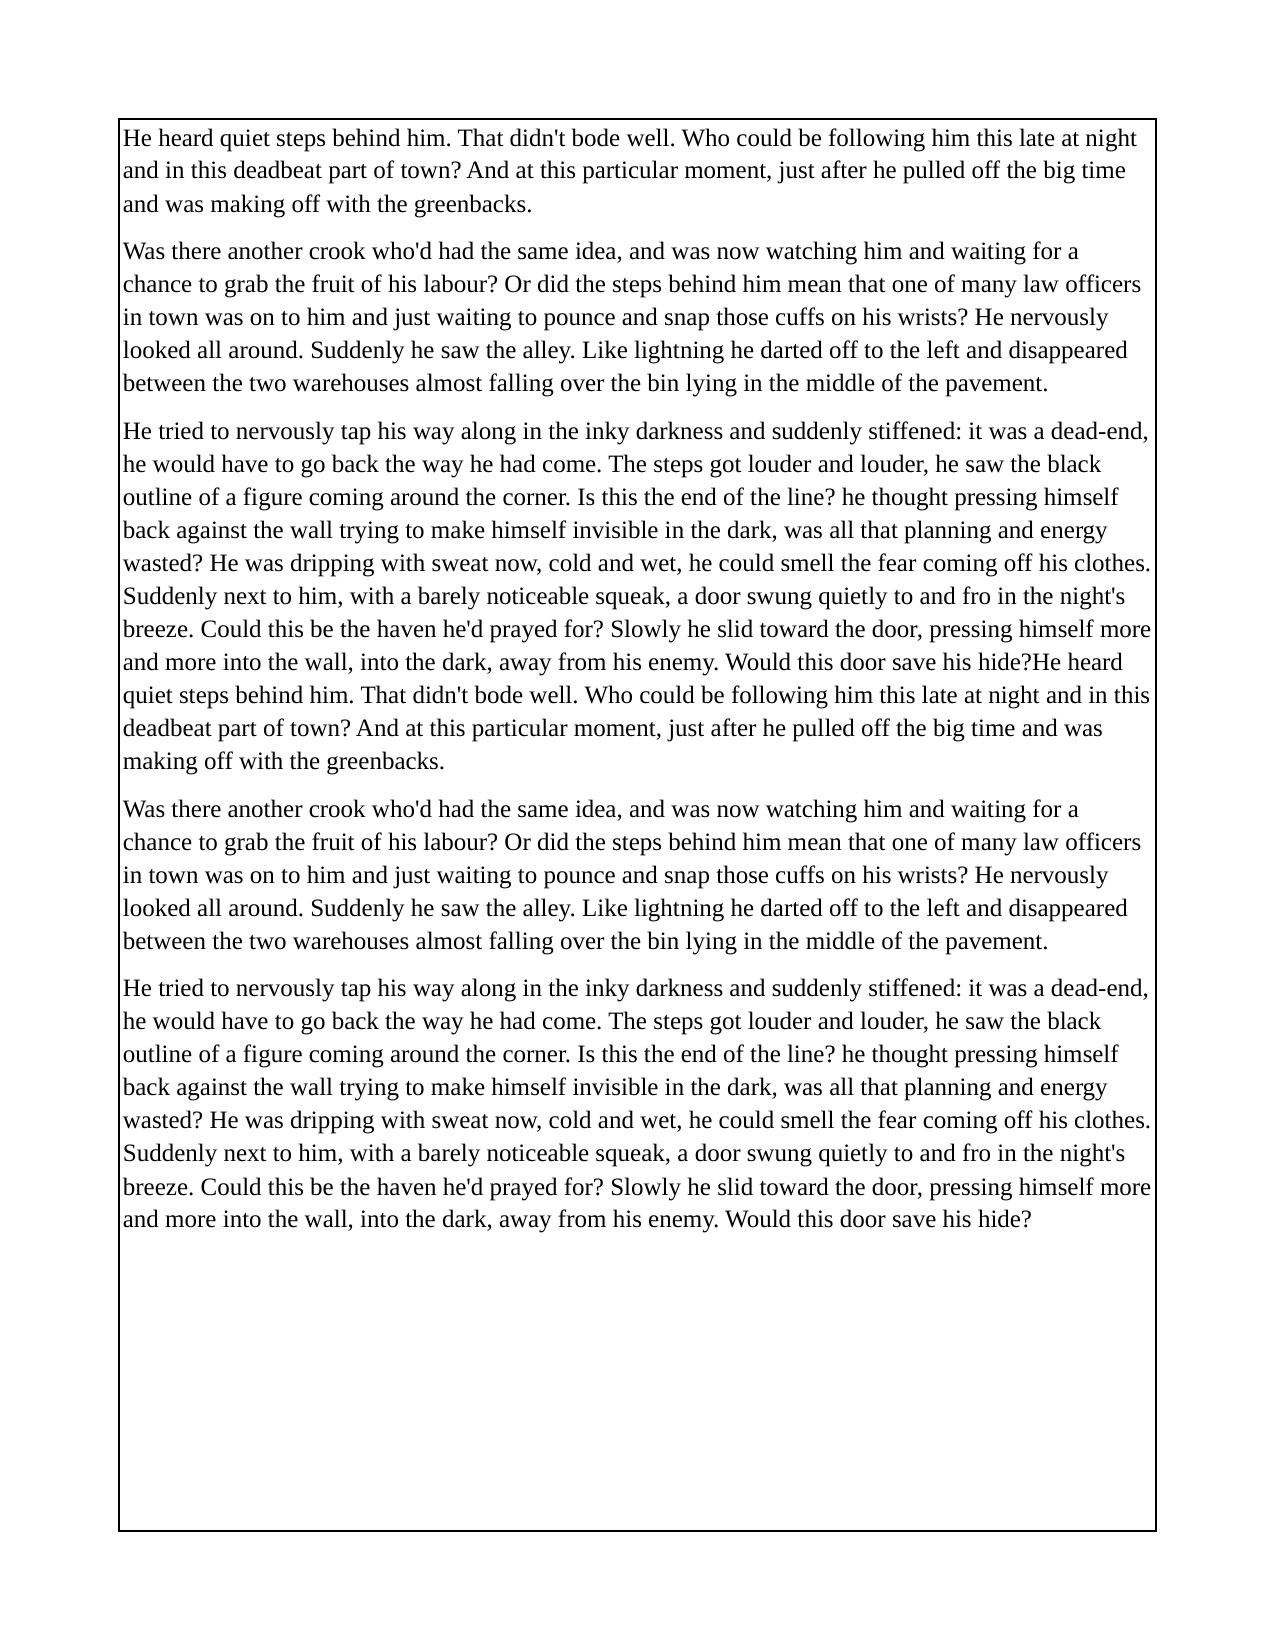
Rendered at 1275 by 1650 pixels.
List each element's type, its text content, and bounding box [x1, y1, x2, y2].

text He tried to nervously tap his way along in the inky darkness and suddenly stiffened: it was a dead-end, he would have to go back the way he had come. The steps got louder and louder, he saw the black outline of a figure coming around the corner. Is this the end of the line? he thought pressing himself back against the wall trying to make himself invisible in the dark, was all that planning and energy wasted? He was dripping with sweat now, cold and wet, he could smell the fear coming off his clothes. Suddenly next to him, with a barely noticeable squeak, a door swung quietly to and fro in the night's breeze. Could this be the haven he'd prayed for? Slowly he slid toward the door, pressing himself more and more into the wall, into the dark, away from his enemy. Would this door save his hide? [123, 973, 1152, 1233]
text Was there another crook who'd had the same idea, and was now watching him and waiting for a chance to grab the fruit of his labour? Or did the steps behind him mean that one of many law officers in town was on to him and just waiting to pounce and snap those cuffs on his wrists? He nervously looked all around. Suddenly he saw the alley. Like lightning he darted off to the left and disappeared between the two warehouses almost falling over the bin lying in the middle of the pavement. [123, 794, 1152, 954]
text He heard quiet steps behind him. That didn't bode well. Who could be following him this late at night and in this deadbeat part of town? And at this particular moment, just after he pulled off the big time and was making off with the greenbacks. [123, 123, 1152, 217]
text He tried to nervously tap his way along in the inky darkness and suddenly stiffened: it was a dead-end, he would have to go back the way he had come. The steps got louder and louder, he saw the black outline of a figure coming around the corner. Is this the end of the line? he thought pressing himself back against the wall trying to make himself invisible in the dark, was all that planning and energy wasted? He was dripping with sweat now, cold and wet, he could smell the fear coming off his clothes. Suddenly next to him, with a barely noticeable squeak, a door swung quietly to and fro in the night's breeze. Could this be the haven he'd prayed for? Slowly he slid toward the door, pressing himself more and more into the wall, into the dark, away from his enemy. Would this door save his hide?He heard quiet steps behind him. That didn't bode well. Who could be following him this late at night and in this deadbeat part of town? And at this particular moment, just after he pulled off the big time and was making off with the greenbacks. [123, 416, 1152, 775]
text Was there another crook who'd had the same idea, and was now watching him and waiting for a chance to grab the fruit of his labour? Or did the steps behind him mean that one of many law officers in town was on to him and just waiting to pounce and snap those cuffs on his wrists? He nervously looked all around. Suddenly he saw the alley. Like lightning he darted off to the left and disappeared between the two warehouses almost falling over the bin lying in the middle of the pavement. [123, 236, 1152, 397]
